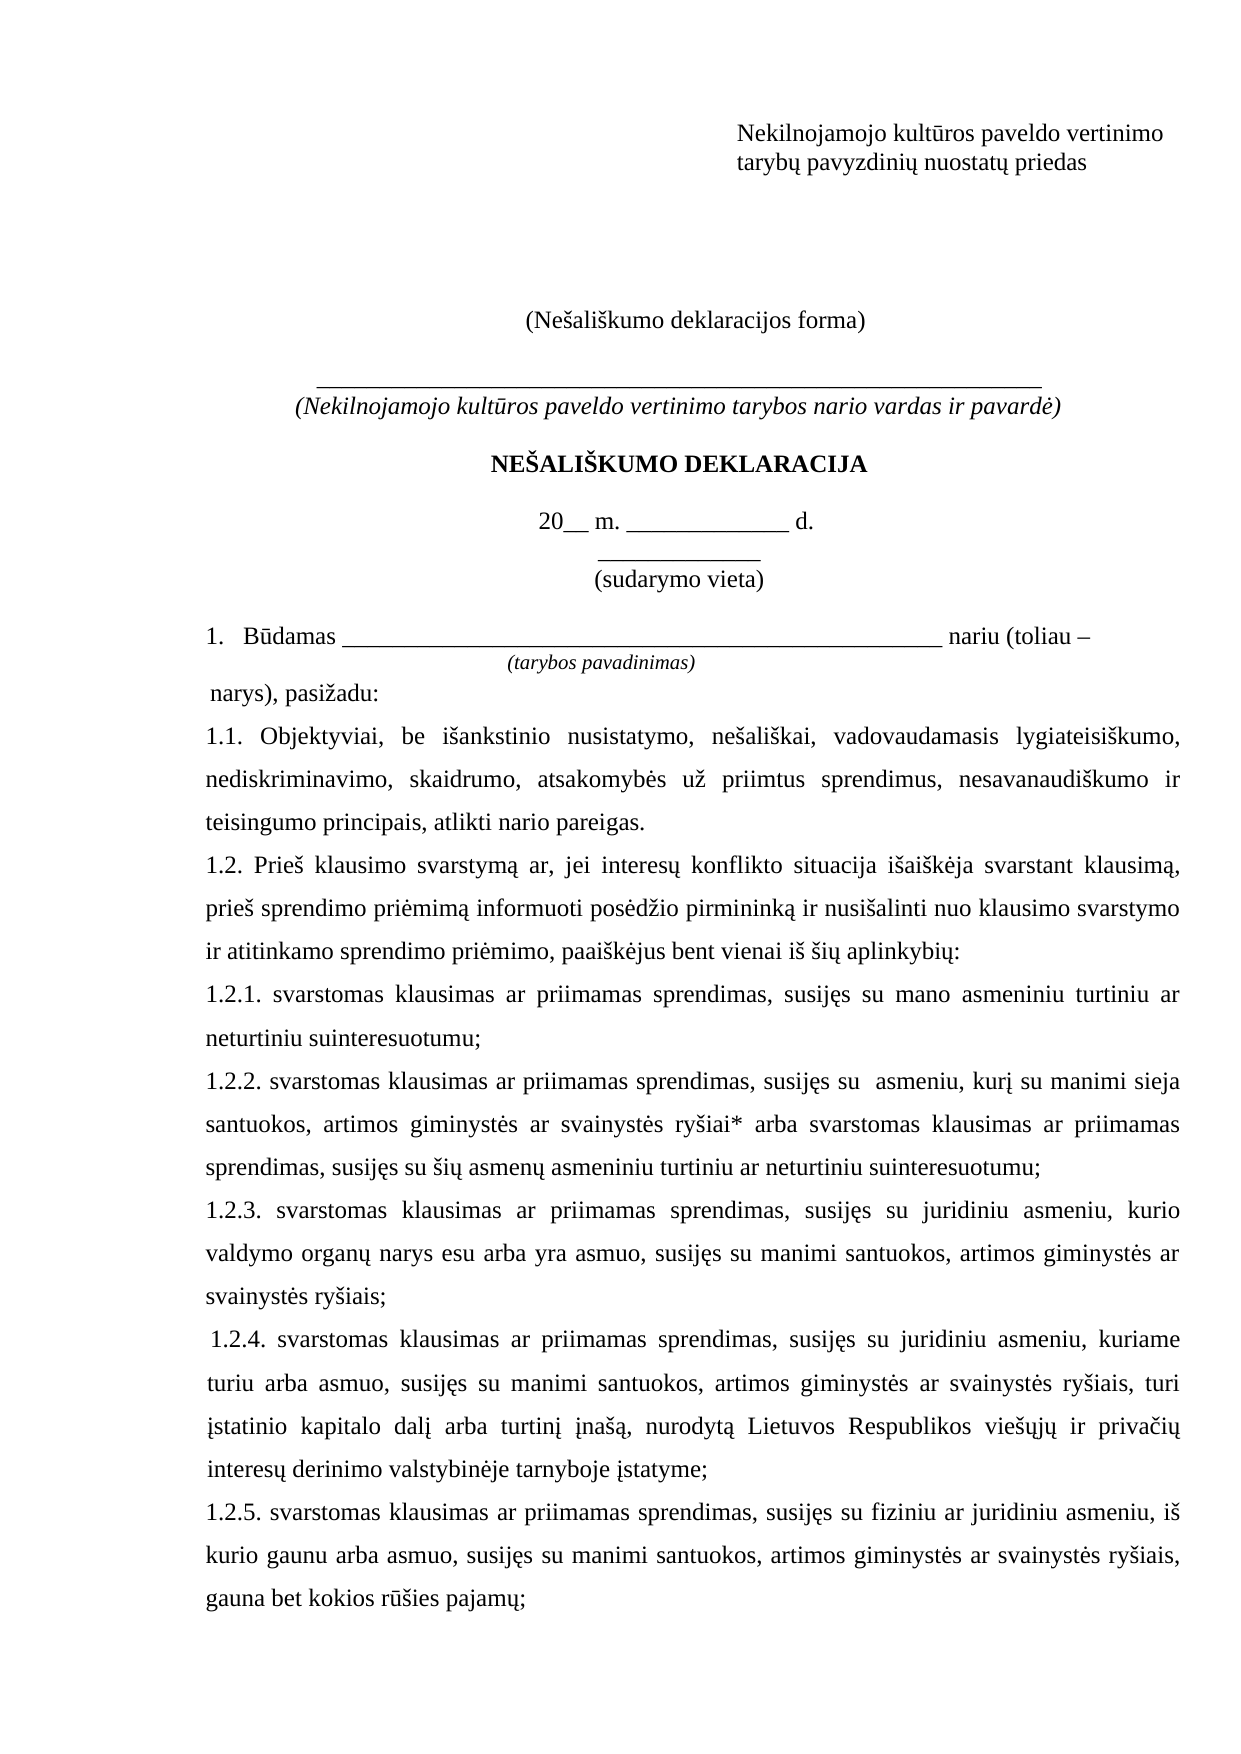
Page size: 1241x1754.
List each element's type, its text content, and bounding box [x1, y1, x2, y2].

text tarybų pavyzdinių nuostatų priedas [737, 147, 1181, 176]
text (Nekilnojamojo kultūros paveldo vertinimo tarybos nario vardas ir pavardė) [177, 391, 1181, 420]
text __________________________________________________________ [177, 362, 1181, 391]
text NEŠALIŠKUMO DEKLARACIJA [177, 449, 1181, 477]
text Nekilnojamojo kultūros paveldo vertinimo [737, 118, 1181, 147]
text _____________ [177, 535, 1181, 564]
text 1.2.5. svarstomas klausimas ar priimamas sprendimas, susijęs su fiziniu ar juridiniu asmeniu, iš kurio gaunu arba asmuo, susijęs su manimi santuokos, artimos giminystės ar svainystės ryšiais, gauna bet kokios rūšies pajamų; [205, 1497, 1181, 1612]
text 1.2.3. svarstomas klausimas ar priimamas sprendimas, susijęs su juridiniu asmeniu, kurio valdymo organų narys esu arba yra asmuo, susijęs su manimi santuokos, artimos giminystės ar svainystės ryšiais; [205, 1195, 1181, 1310]
text narys), pasižadu: [177, 678, 1181, 706]
text 1. Būdamas ________________________________________________ nariu (toliau – [205, 621, 1181, 650]
text (Nešališkumo deklaracijos forma) [177, 305, 1181, 334]
text (sudarymo vieta) [177, 564, 1181, 592]
text 1.2.2. svarstomas klausimas ar priimamas sprendimas, susijęs su asmeniu, kurį su manimi sieja santuokos, artimos giminystės ar svainystės ryšiai* arba svarstomas klausimas ar priimamas sprendimas, susijęs su šių asmenų asmeniniu turtiniu ar neturtiniu suinteresuotumu; [205, 1066, 1181, 1181]
text 1.2.4. svarstomas klausimas ar priimamas sprendimas, susijęs su juridiniu asmeniu, kuriame turiu arba asmuo, susijęs su manimi santuokos, artimos giminystės ar svainystės ryšiais, turi įstatinio kapitalo dalį arba turtinį įnašą, nurodytą Lietuvos Respublikos viešųjų ir privačių interesų derinimo valstybinėje tarnyboje įstatyme; [207, 1324, 1181, 1483]
text 1.2.1. svarstomas klausimas ar priimamas sprendimas, susijęs su mano asmeniniu turtiniu ar neturtiniu suinteresuotumu; [205, 979, 1181, 1051]
text 1.1. Objektyviai, be išankstinio nusistatymo, nešališkai, vadovaudamasis lygiateisiškumo, nediskriminavimo, skaidrumo, atsakomybės už priimtus sprendimus, nesavanaudiškumo ir teisingumo principais, atlikti nario pareigas. [205, 721, 1181, 836]
text 20__ m. _____________ d. [177, 506, 1181, 535]
text 1.2. Prieš klausimo svarstymą ar, jei interesų konflikto situacija išaiškėja svarstant klausimą, prieš sprendimo priėmimą informuoti posėdžio pirmininką ir nusišalinti nuo klausimo svarstymo ir atitinkamo sprendimo priėmimo, paaiškėjus bent vienai iš šių aplinkybių: [205, 850, 1181, 965]
text (tarybos pavadinimas) [177, 650, 1181, 674]
